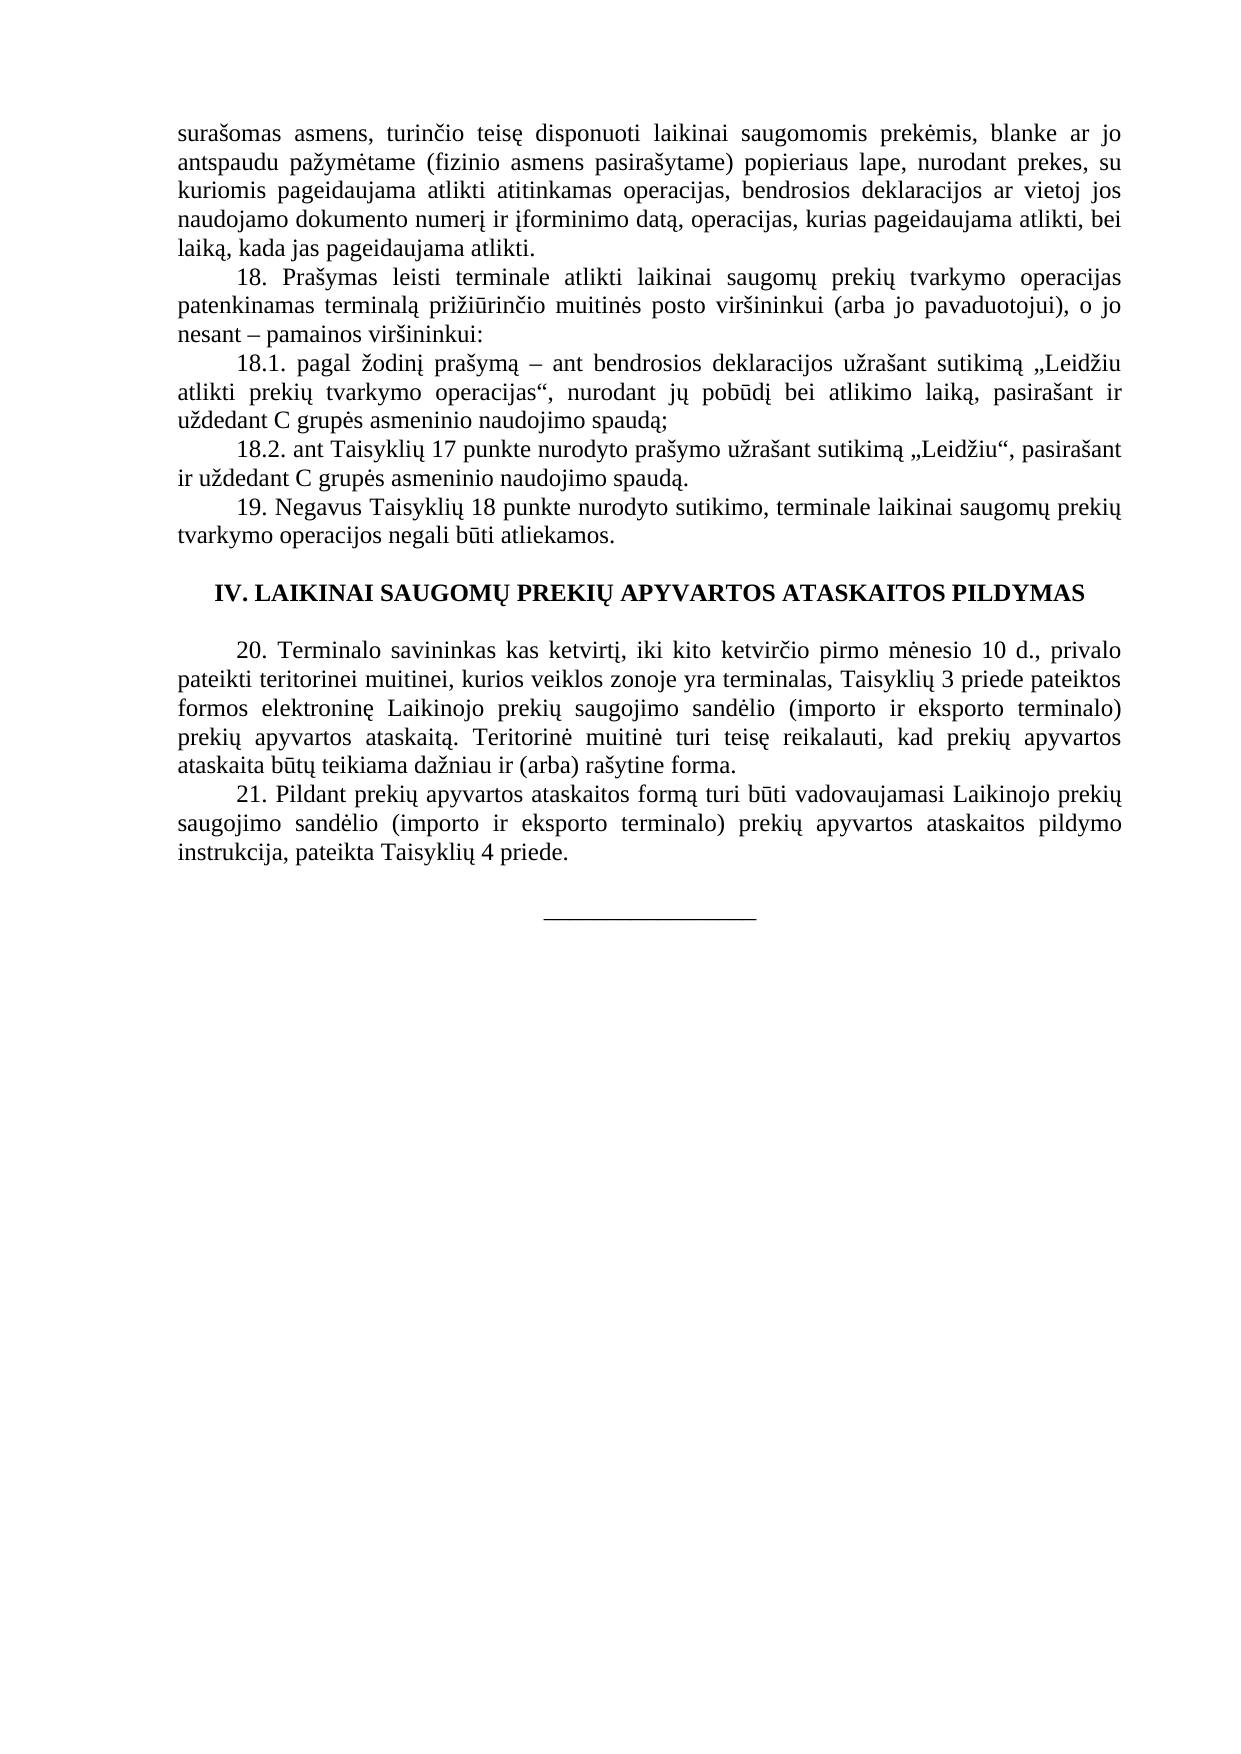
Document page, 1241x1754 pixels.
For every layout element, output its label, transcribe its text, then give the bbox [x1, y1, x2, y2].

text 21. Pildant prekių apyvartos ataskaitos formą turi būti vadovaujamasi Laikinojo prekių saugojimo sandėlio (importo ir eksporto terminalo) prekių apyvartos ataskaitos pildymo instrukcija, pateikta Taisyklių 4 priede. [177, 779, 1122, 866]
text 18.1. pagal žodinį prašymą – ant bendrosios deklaracijos užrašant sutikimą „Leidžiu atlikti prekių tvarkymo operacijas“, nurodant jų pobūdį bei atlikimo laiką, pasirašant ir uždedant C grupės asmeninio naudojimo spaudą; [177, 348, 1122, 434]
text _________________ [177, 894, 1122, 923]
text IV. LAIKINAI SAUGOMŲ PREKIŲ APYVARTOS ATASKAITOS PILDYMAS [177, 578, 1122, 607]
text 18. Prašymas leisti terminale atlikti laikinai saugomų prekių tvarkymo operacijas patenkinamas terminalą prižiūrinčio muitinės posto viršininkui (arba jo pavaduotojui), o jo nesant – pamainos viršininkui: [177, 262, 1122, 348]
text 20. Terminalo savininkas kas ketvirtį, iki kito ketvirčio pirmo mėnesio 10 d., privalo pateikti teritorinei muitinei, kurios veiklos zonoje yra terminalas, Taisyklių 3 priede pateiktos formos elektroninę Laikinojo prekių saugojimo sandėlio (importo ir eksporto terminalo) prekių apyvartos ataskaitą. Teritorinė muitinė turi teisę reikalauti, kad prekių apyvartos ataskaita būtų teikiama dažniau ir (arba) rašytine forma. [177, 636, 1122, 779]
text surašomas asmens, turinčio teisę disponuoti laikinai saugomomis prekėmis, blanke ar jo antspaudu pažymėtame (fizinio asmens pasirašytame) popieriaus lape, nurodant prekes, su kuriomis pageidaujama atlikti atitinkamas operacijas, bendrosios deklaracijos ar vietoj jos naudojamo dokumento numerį ir įforminimo datą, operacijas, kurias pageidaujama atlikti, bei laiką, kada jas pageidaujama atlikti. [177, 118, 1122, 262]
text 19. Negavus Taisyklių 18 punkte nurodyto sutikimo, terminale laikinai saugomų prekių tvarkymo operacijos negali būti atliekamos. [177, 492, 1122, 549]
text 18.2. ant Taisyklių 17 punkte nurodyto prašymo užrašant sutikimą „Leidžiu“, pasirašant ir uždedant C grupės asmeninio naudojimo spaudą. [177, 434, 1122, 492]
